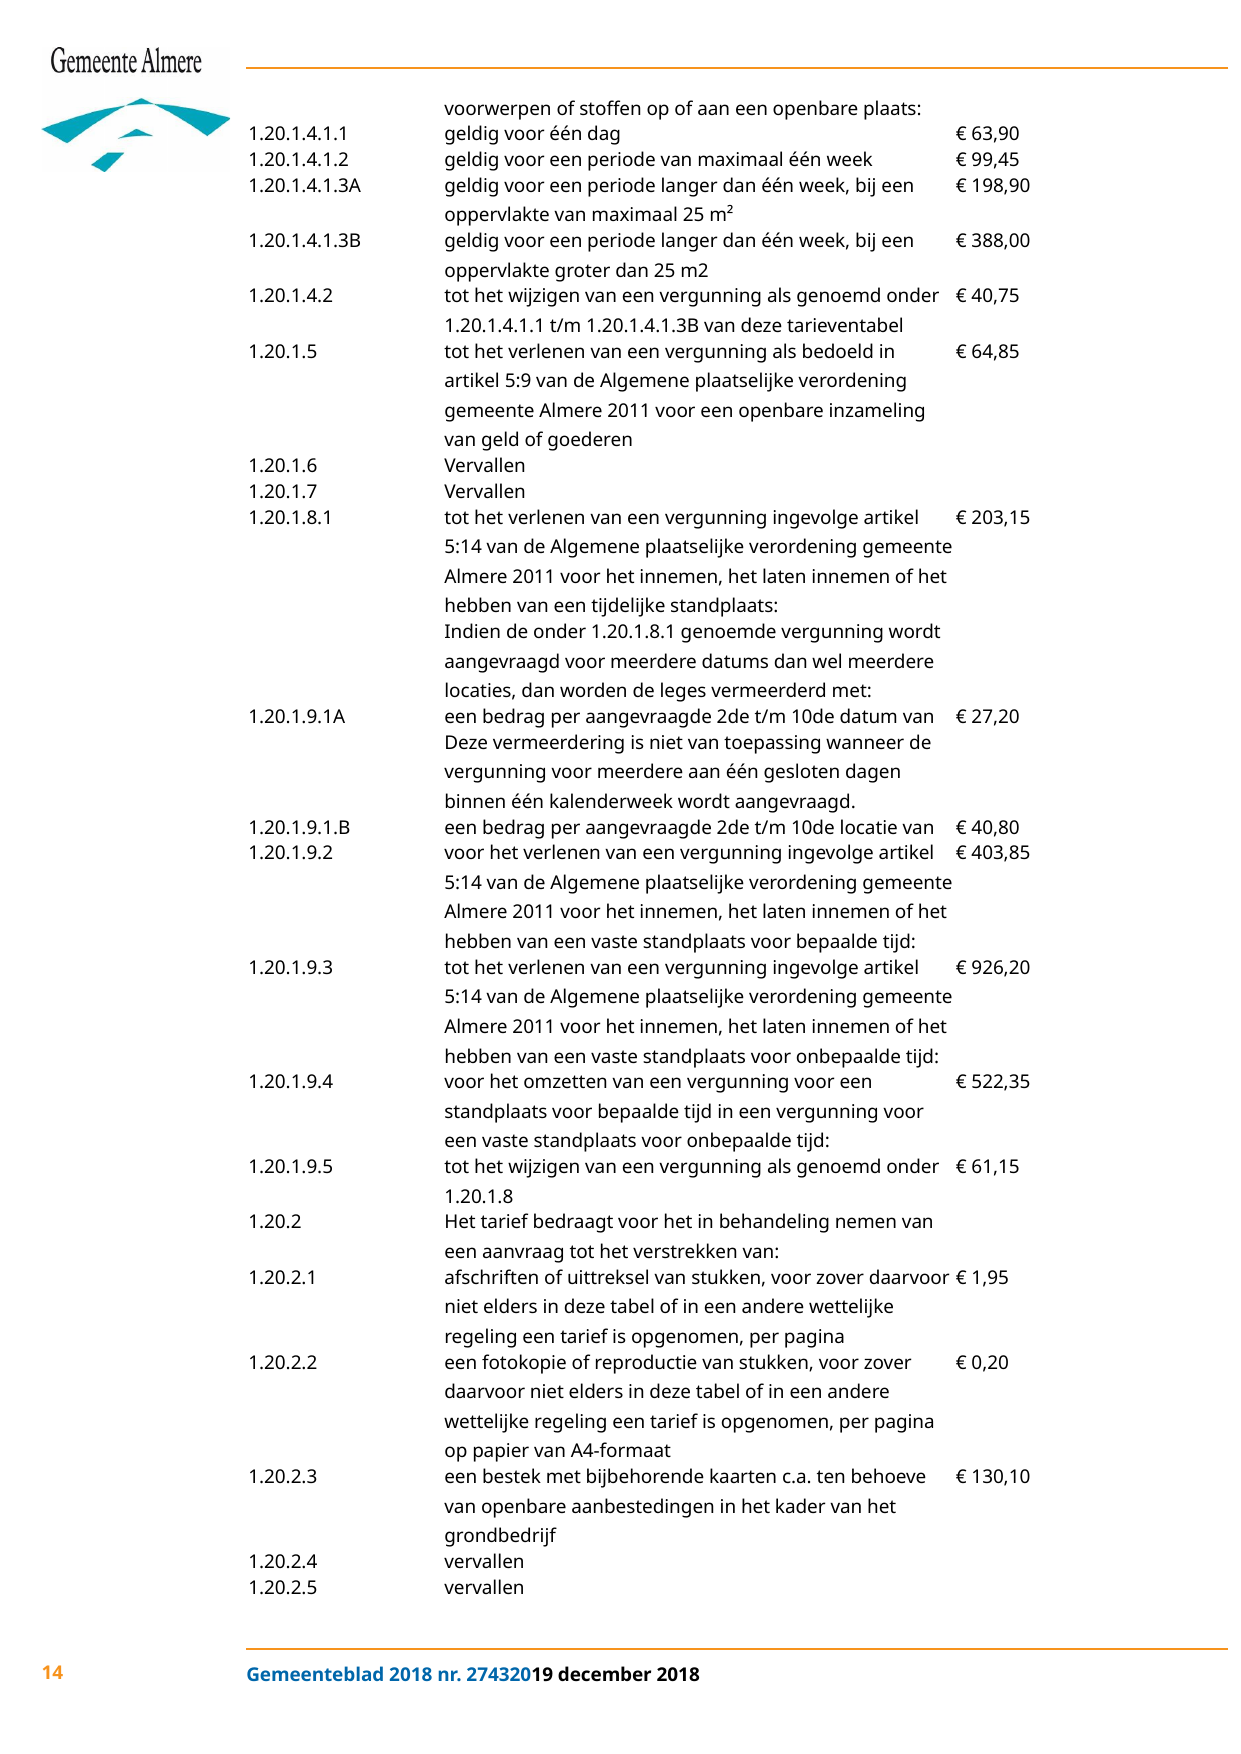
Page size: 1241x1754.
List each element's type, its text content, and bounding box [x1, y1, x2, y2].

table_cell [248, 95, 444, 121]
table_cell [956, 1548, 1152, 1574]
table_cell € 403,85 [956, 840, 1152, 954]
table_cell [956, 618, 1152, 703]
table_cell 1.20.1.4.1.3A [248, 172, 444, 227]
table_cell een fotokopie of reproductie van stukken, voor zover daarvoor niet elders in deze tabel of in een andere wettelijke regeling een tarief is opgenomen, per pagina op papier van A4-formaat [444, 1349, 956, 1463]
table_cell € 27,20 [956, 703, 1152, 729]
table_cell tot het verlenen van een vergunning ingevolge artikel 5:14 van de Algemene plaatselijke verordening gemeente Almere 2011 voor het innemen, het laten innemen of het hebben van een tijdelijke standplaats: [444, 504, 956, 618]
table_cell 1.20.1.7 [248, 478, 444, 504]
table_cell 1.20.1.5 [248, 338, 444, 452]
table_cell [956, 478, 1152, 504]
table_cell tot het verlenen van een vergunning ingevolge artikel 5:14 van de Algemene plaatselijke verordening gemeente Almere 2011 voor het innemen, het laten innemen of het hebben van een vaste standplaats voor onbepaalde tijd: [444, 954, 956, 1068]
table_cell 1.20.1.9.1A [248, 703, 444, 729]
table_cell vervallen [444, 1574, 956, 1600]
table_cell [248, 618, 444, 703]
table_cell Deze vermeerdering is niet van toepassing wanneer de vergunning voor meerdere aan één gesloten dagen binnen één kalenderweek wordt aangevraagd. [444, 729, 956, 814]
table_cell Vervallen [444, 453, 956, 478]
table_cell 1.20.1.9.4 [248, 1069, 444, 1153]
table_cell 1.20.2.2 [248, 1349, 444, 1463]
table_cell Het tarief bedraagt voor het in behandeling nemen van een aanvraag tot het verstrekken van: [444, 1209, 956, 1264]
table_cell voor het verlenen van een vergunning ingevolge artikel 5:14 van de Algemene plaatselijke verordening gemeente Almere 2011 voor het innemen, het laten innemen of het hebben van een vaste standplaats voor bepaalde tijd: [444, 840, 956, 954]
table_cell 1.20.2 [248, 1209, 444, 1264]
table_cell [956, 1209, 1152, 1264]
table_cell Indien de onder 1.20.1.8.1 genoemde vergunning wordt aangevraagd voor meerdere datums dan wel meerdere locaties, dan worden de leges vermeerderd met: [444, 618, 956, 703]
table_cell € 130,10 [956, 1464, 1152, 1548]
table_cell 1.20.1.6 [248, 453, 444, 478]
table_cell tot het verlenen van een vergunning als bedoeld in artikel 5:9 van de Algemene plaatselijke verordening gemeente Almere 2011 voor een openbare inzameling van geld of goederen [444, 338, 956, 452]
table_cell tot het wijzigen van een vergunning als genoemd onder 1.20.1.8 [444, 1154, 956, 1209]
table_cell € 522,35 [956, 1069, 1152, 1153]
table_cell [956, 95, 1152, 121]
table_cell afschriften of uittreksel van stukken, voor zover daarvoor niet elders in deze tabel of in een andere wettelijke regeling een tarief is opgenomen, per pagina [444, 1264, 956, 1349]
table_cell voor het omzetten van een vergunning voor een standplaats voor bepaalde tijd in een vergunning voor een vaste standplaats voor onbepaalde tijd: [444, 1069, 956, 1153]
table_cell een bedrag per aangevraagde 2de t/m 10de locatie van [444, 814, 956, 839]
table_cell 1.20.1.9.5 [248, 1154, 444, 1209]
table_cell een bedrag per aangevraagde 2de t/m 10de datum van [444, 703, 956, 729]
table_cell € 40,75 [956, 283, 1152, 338]
table_cell € 61,15 [956, 1154, 1152, 1209]
table_cell € 388,00 [956, 227, 1152, 283]
table_cell € 198,90 [956, 172, 1152, 227]
table_cell 1.20.2.1 [248, 1264, 444, 1349]
table_cell Vervallen [444, 478, 956, 504]
table_cell 1.20.1.9.2 [248, 840, 444, 954]
table_cell [956, 1574, 1152, 1600]
table_cell vervallen [444, 1548, 956, 1574]
table_cell geldig voor een periode langer dan één week, bij een oppervlakte groter dan 25 m2 [444, 227, 956, 283]
table_cell een bestek met bijbehorende kaarten c.a. ten behoeve van openbare aanbestedingen in het kader van het grondbedrijf [444, 1464, 956, 1548]
table_cell 1.20.1.4.2 [248, 283, 444, 338]
table_cell [248, 729, 444, 814]
table_cell 1.20.1.9.3 [248, 954, 444, 1068]
table_cell € 99,45 [956, 146, 1152, 172]
table_cell [956, 729, 1152, 814]
table_cell 1.20.1.4.1.1 [248, 121, 444, 146]
table_cell geldig voor één dag [444, 121, 956, 146]
table_cell € 40,80 [956, 814, 1152, 839]
table_cell € 926,20 [956, 954, 1152, 1068]
table_cell € 64,85 [956, 338, 1152, 452]
table_cell 1.20.1.4.1.3B [248, 227, 444, 283]
table_cell geldig voor een periode van maximaal één week [444, 146, 956, 172]
table_cell 1.20.1.9.1.B [248, 814, 444, 839]
table_cell 1.20.2.4 [248, 1548, 444, 1574]
table_cell geldig voor een periode langer dan één week, bij een oppervlakte van maximaal 25 m² [444, 172, 956, 227]
table_cell 1.20.2.3 [248, 1464, 444, 1548]
table_cell [956, 453, 1152, 478]
picture [41, 47, 231, 172]
table_cell voorwerpen of stoffen op of aan een openbare plaats: [444, 95, 956, 121]
table_cell tot het wijzigen van een vergunning als genoemd onder 1.20.1.4.1.1 t/m 1.20.1.4.1.3B van deze tarieventabel [444, 283, 956, 338]
table_cell 1.20.1.8.1 [248, 504, 444, 618]
table_cell € 0,20 [956, 1349, 1152, 1463]
table_cell € 203,15 [956, 504, 1152, 618]
table_cell € 63,90 [956, 121, 1152, 146]
table_cell 1.20.1.4.1.2 [248, 146, 444, 172]
table_cell € 1,95 [956, 1264, 1152, 1349]
table_cell 1.20.2.5 [248, 1574, 444, 1600]
